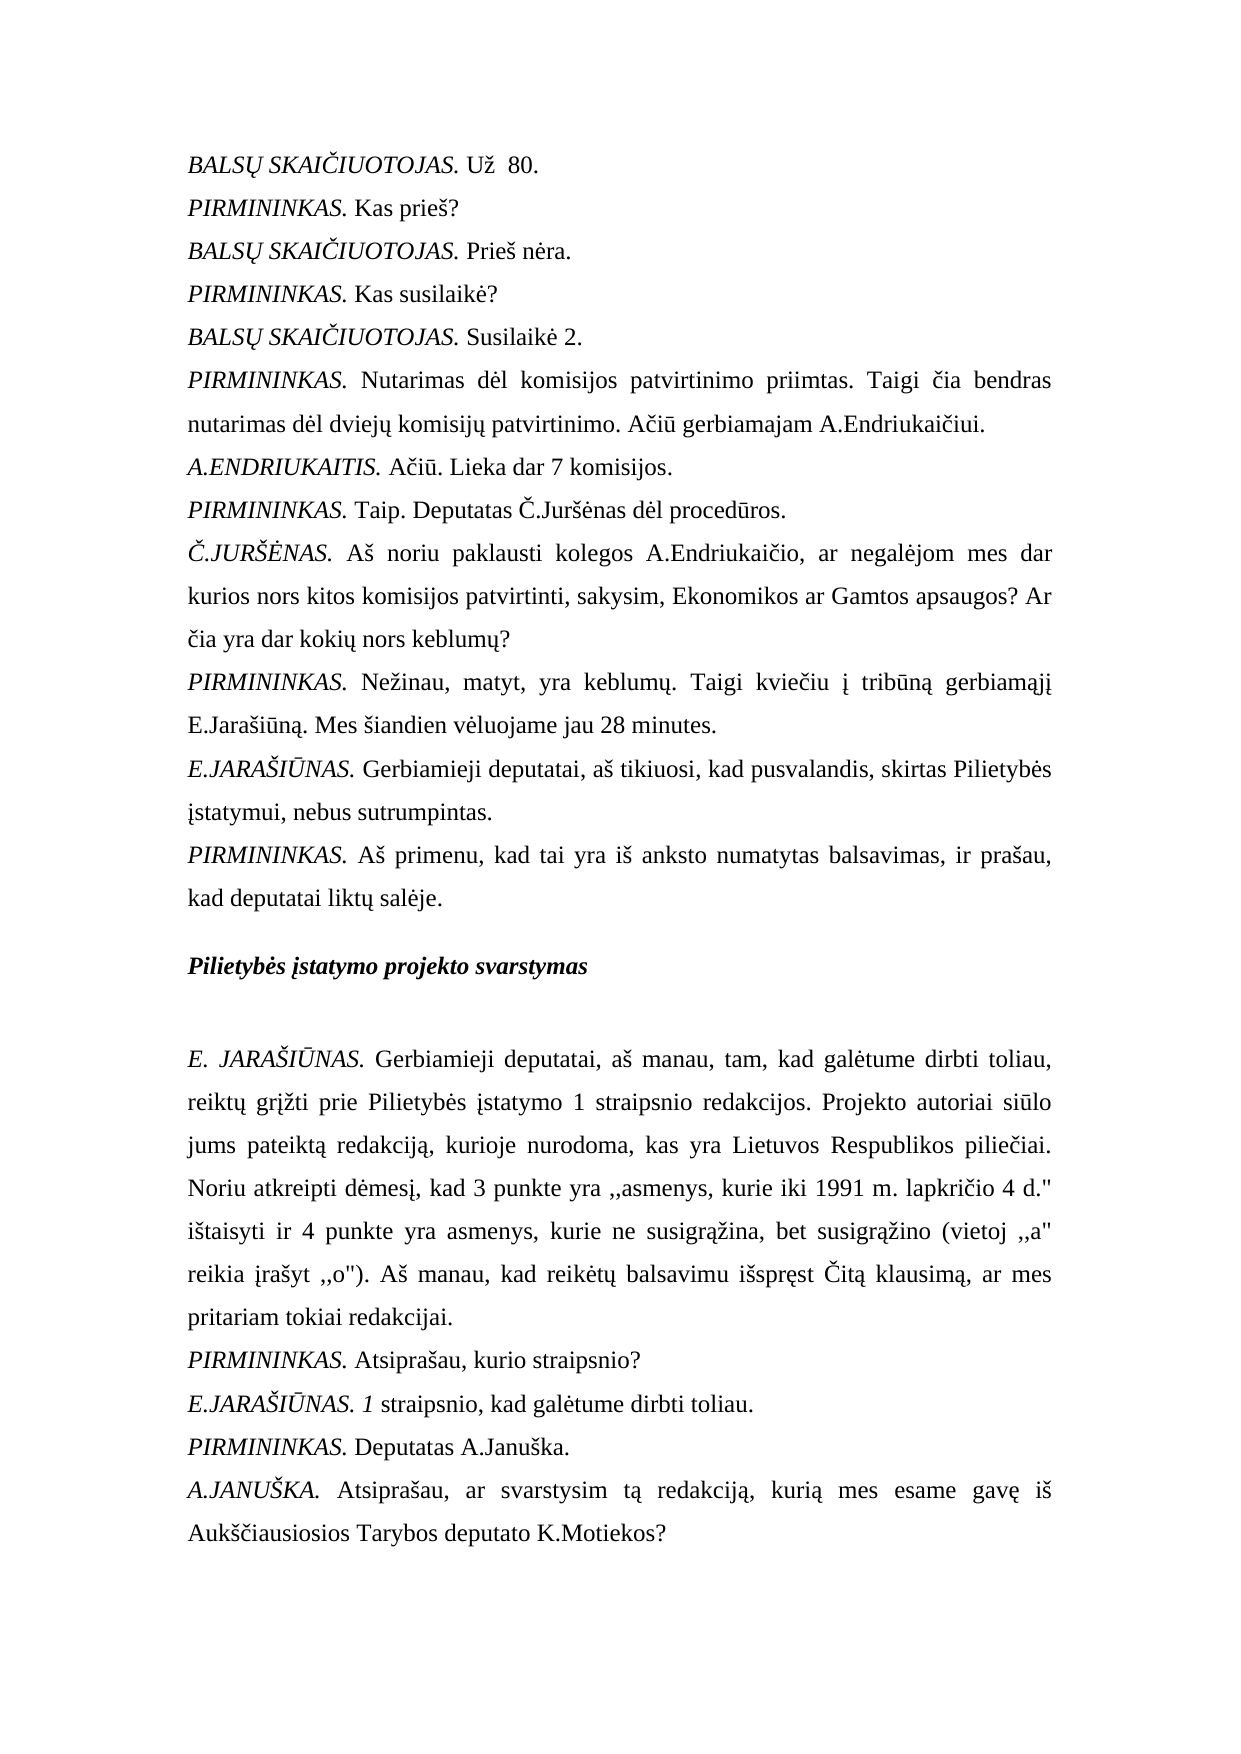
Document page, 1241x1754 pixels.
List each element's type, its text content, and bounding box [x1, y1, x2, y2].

text PIRMININKAS. Kas prieš? [187, 193, 1053, 222]
text PIRMININKAS. Taip. Deputatas Č.Juršėnas dėl procedūros. [187, 495, 1053, 524]
text PIRMININKAS. Aš primenu, kad tai yra iš anksto numatytas balsavimas, ir prašau, kad deputatai liktų salėje. [187, 840, 1053, 912]
text PIRMININKAS. Kas susilaikė? [187, 279, 1053, 308]
text Č.JURŠĖNAS. Aš noriu paklausti kolegos A.Endriukaičio, ar negalėjom mes dar kurios nors kitos komisijos patvirtinti, sakysim, Ekonomikos ar Gamtos apsaugos? Ar čia yra dar kokių nors keblumų? [187, 538, 1053, 653]
text A.JANUŠKA. Atsiprašau, ar svarstysim tą redakciją, kurią mes esame gavę iš Aukščiausiosios Tarybos deputato K.Motiekos? [187, 1475, 1053, 1547]
text E. JARAŠIŪNAS. Gerbiamieji deputatai, aš manau, tam, kad galėtume dirbti toliau, reiktų grįžti prie Pilietybės įstatymo 1 straipsnio redakcijos. Projekto autoriai siūlo jums pateiktą redakciją, kurioje nurodoma, kas yra Lietuvos Respublikos piliečiai. Noriu atkreipti dėmesį, kad 3 punkte yra ,,asmenys, kurie iki 1991 m. lapkričio 4 d." ištaisyti ir 4 punkte yra asmenys, kurie ne susigrąžina, bet susigrąžino (vietoj ,,a" reikia įrašyt ,,o"). Aš manau, kad reikėtų balsavimu išspręst Čitą klausimą, ar mes pritariam tokiai redakcijai. [187, 1044, 1053, 1331]
text A.ENDRIUKAITIS. Ačiū. Lieka dar 7 komisijos. [187, 452, 1053, 481]
text PIRMININKAS. Atsiprašau, kurio straipsnio? [187, 1346, 1053, 1374]
text E.JARAŠIŪNAS. 1 straipsnio, kad galėtume dirbti toliau. [187, 1389, 1053, 1417]
text BALSŲ SKAIČIUOTOJAS. Už 80. [187, 150, 1053, 179]
text BALSŲ SKAIČIUOTOJAS. Susilaikė 2. [187, 322, 1053, 351]
text E.JARAŠIŪNAS. Gerbiamieji deputatai, aš tikiuosi, kad pusvalandis, skirtas Pilietybės įstatymui, nebus sutrumpintas. [187, 754, 1053, 826]
text BALSŲ SKAIČIUOTOJAS. Prieš nėra. [187, 236, 1053, 265]
subtitle Pilietybės įstatymo projekto svarstymas [187, 951, 1053, 980]
text PIRMININKAS. Nežinau, matyt, yra keblumų. Taigi kviečiu į tribūną gerbiamąjį E.Jarašiūną. Mes šiandien vėluojame jau 28 minutes. [187, 667, 1053, 739]
text PIRMININKAS. Nutarimas dėl komisijos patvirtinimo priimtas. Taigi čia bendras nutarimas dėl dviejų komisijų patvirtinimo. Ačiū gerbiamajam A.Endriukaičiui. [187, 366, 1053, 437]
text PIRMININKAS. Deputatas A.Januška. [187, 1432, 1053, 1461]
